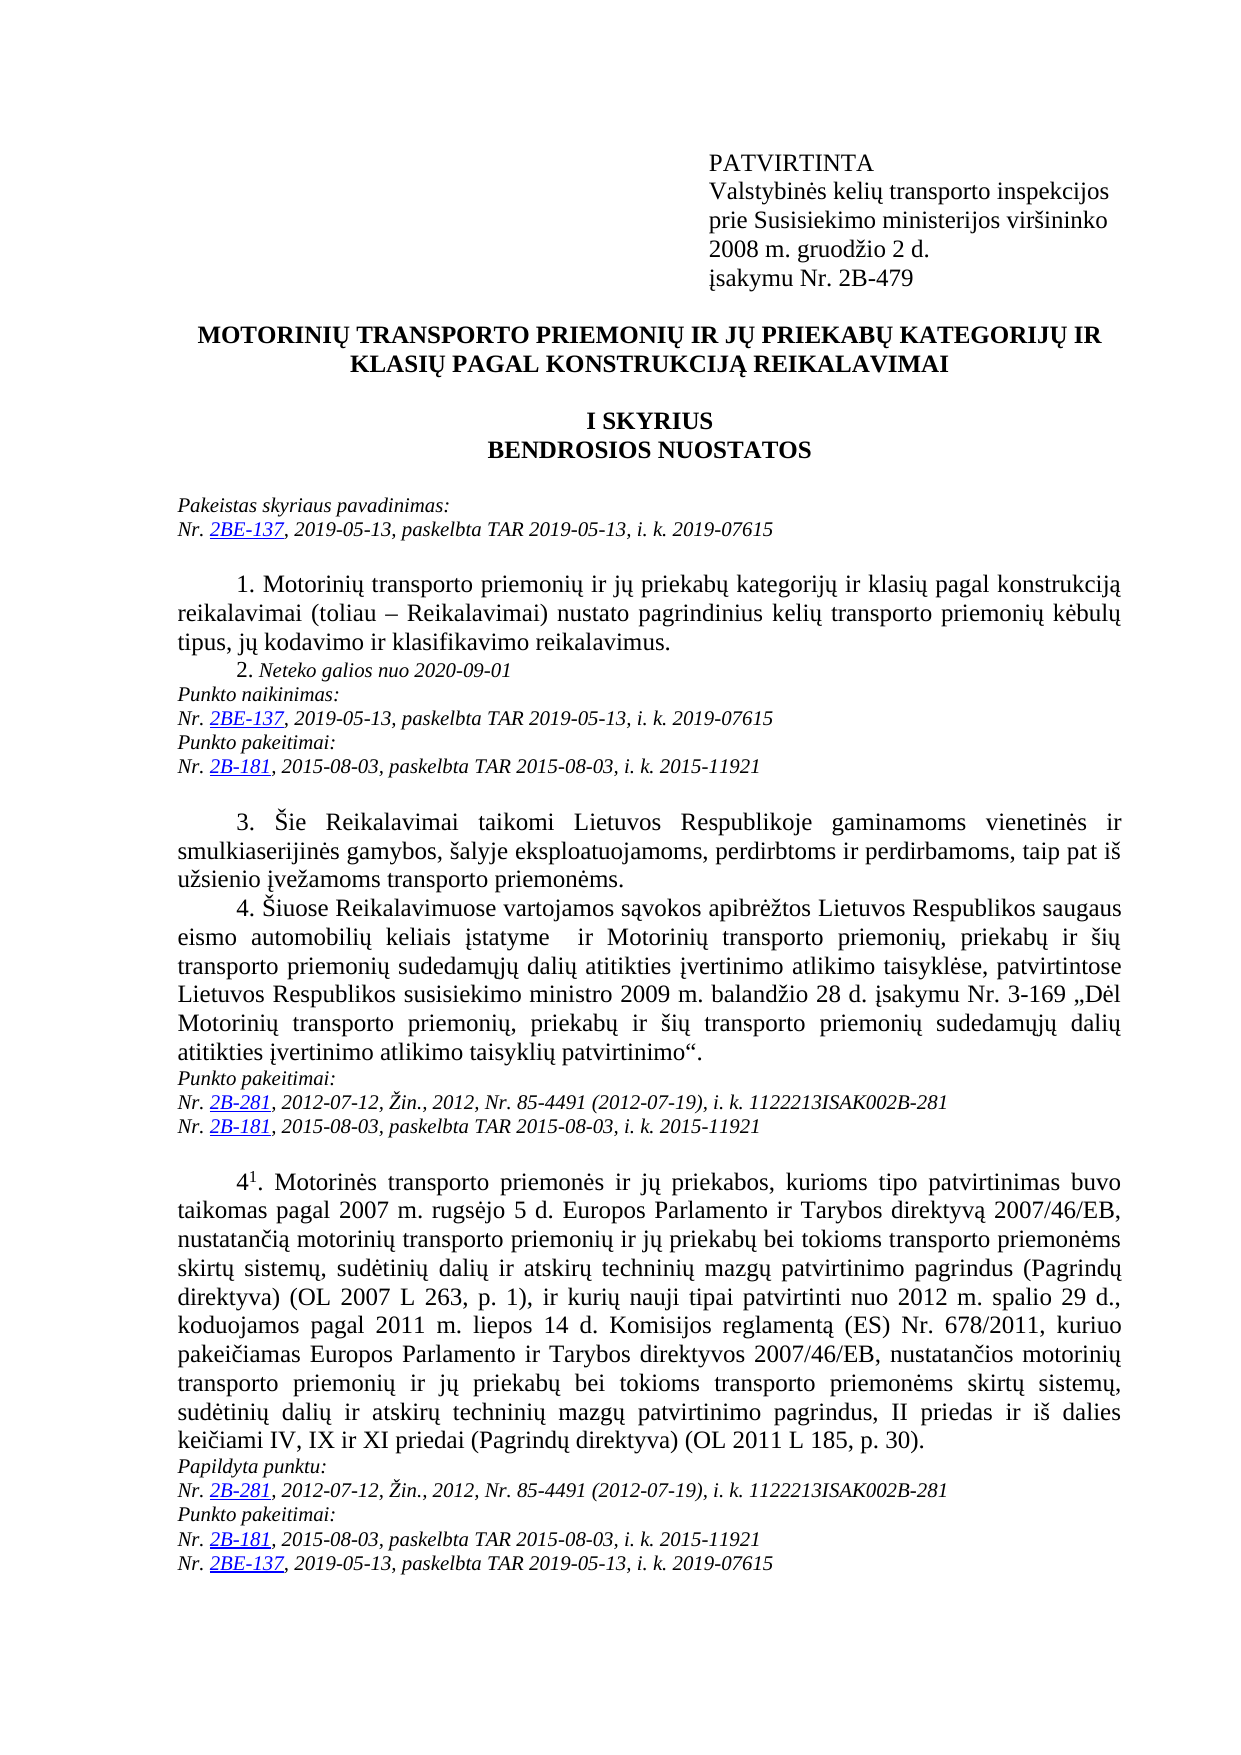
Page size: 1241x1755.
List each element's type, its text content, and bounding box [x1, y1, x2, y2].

text Nr. 2B-181, 2015-08-03, paskelbta TAR 2015-08-03, i. k. 2015-11921 [177, 1114, 1122, 1138]
text Punkto pakeitimai: [177, 1502, 1122, 1526]
text 3. Šie Reikalavimai taikomi Lietuvos Respublikoje gaminamoms vienetinės ir smulkiaserijinės gamybos, šalyje eksploatuojamoms, perdirbtoms ir perdirbamoms, taip pat iš užsienio įvežamoms transporto priemonėms. [177, 807, 1122, 893]
text Nr. 2BE-137, 2019-05-13, paskelbta TAR 2019-05-13, i. k. 2019-07615 [177, 517, 1122, 541]
text MOTORINIŲ TRANSPORTO PRIEMONIŲ IR JŲ PRIEKABŲ KATEGORIJŲ IR KLASIŲ PAGAL KONSTRUKCIJĄ REIKALAVIMAI [177, 320, 1122, 378]
text įsakymu Nr. 2B-479 [177, 263, 1122, 291]
text I SKYRIUS BENDROSIOS NUOSTATOS [177, 406, 1122, 464]
text Nr. 2BE-137, 2019-05-13, paskelbta TAR 2019-05-13, i. k. 2019-07615 [177, 1551, 1122, 1574]
text Valstybinės kelių transporto inspekcijos [177, 176, 1122, 205]
text Nr. 2B-181, 2015-08-03, paskelbta TAR 2015-08-03, i. k. 2015-11921 [177, 1526, 1122, 1551]
text 4. Šiuose Reikalavimuose vartojamos sąvokos apibrėžtos Lietuvos Respublikos saugaus eismo automobilių keliais įstatyme ir Motorinių transporto priemonių, priekabų ir šių transporto priemonių sudedamųjų dalių atitikties įvertinimo atlikimo taisyklėse, patvirtintose Lietuvos Respublikos susisiekimo ministro 2009 m. balandžio 28 d. įsakymu Nr. 3-169 „Dėl Motorinių transporto priemonių, priekabų ir šių transporto priemonių sudedamųjų dalių atitikties įvertinimo atlikimo taisyklių patvirtinimo“. [177, 893, 1122, 1066]
text Papildyta punktu: [177, 1454, 1122, 1478]
text prie Susisiekimo ministerijos viršininko [177, 205, 1122, 234]
text Nr. 2B-281, 2012-07-12, Žin., 2012, Nr. 85-4491 (2012-07-19), i. k. 1122213ISAK002B-281 [177, 1090, 1122, 1114]
text 41. Motorinės transporto priemonės ir jų priekabos, kurioms tipo patvirtinimas buvo taikomas pagal 2007 m. rugsėjo 5 d. Europos Parlamento ir Tarybos direktyvą 2007/46/EB, nustatančią motorinių transporto priemonių ir jų priekabų bei tokioms transporto priemonėms skirtų sistemų, sudėtinių dalių ir atskirų techninių mazgų patvirtinimo pagrindus (Pagrindų direktyva) (OL 2007 L 263, p. 1), ir kurių nauji tipai patvirtinti nuo 2012 m. spalio 29 d., koduojamos pagal 2011 m. liepos 14 d. Komisijos reglamentą (ES) Nr. 678/2011, kuriuo pakeičiamas Europos Parlamento ir Tarybos direktyvos 2007/46/EB, nustatančios motorinių transporto priemonių ir jų priekabų bei tokioms transporto priemonėms skirtų sistemų, sudėtinių dalių ir atskirų techninių mazgų patvirtinimo pagrindus, II priedas ir iš dalies keičiami IV, IX ir XI priedai (Pagrindų direktyva) (OL 2011 L 185, p. 30). [177, 1167, 1122, 1454]
text Nr. 2B-281, 2012-07-12, Žin., 2012, Nr. 85-4491 (2012-07-19), i. k. 1122213ISAK002B-281 [177, 1478, 1122, 1502]
text 2. Neteko galios nuo 2020-09-01 [177, 656, 1122, 682]
text 2008 m. gruodžio 2 d. [177, 234, 1122, 263]
text Nr. 2BE-137, 2019-05-13, paskelbta TAR 2019-05-13, i. k. 2019-07615 [177, 706, 1122, 730]
text PATVIRTINTA [709, 148, 1122, 176]
text Punkto pakeitimai: [177, 1066, 1122, 1090]
text Punkto pakeitimai: [177, 730, 1122, 754]
text Pakeistas skyriaus pavadinimas: [177, 493, 1122, 517]
text Nr. 2B-181, 2015-08-03, paskelbta TAR 2015-08-03, i. k. 2015-11921 [177, 754, 1122, 778]
text 1. Motorinių transporto priemonių ir jų priekabų kategorijų ir klasių pagal konstrukciją reikalavimai (toliau – Reikalavimai) nustato pagrindinius kelių transporto priemonių kėbulų tipus, jų kodavimo ir klasifikavimo reikalavimus. [177, 569, 1122, 656]
text Punkto naikinimas: [177, 682, 1122, 706]
